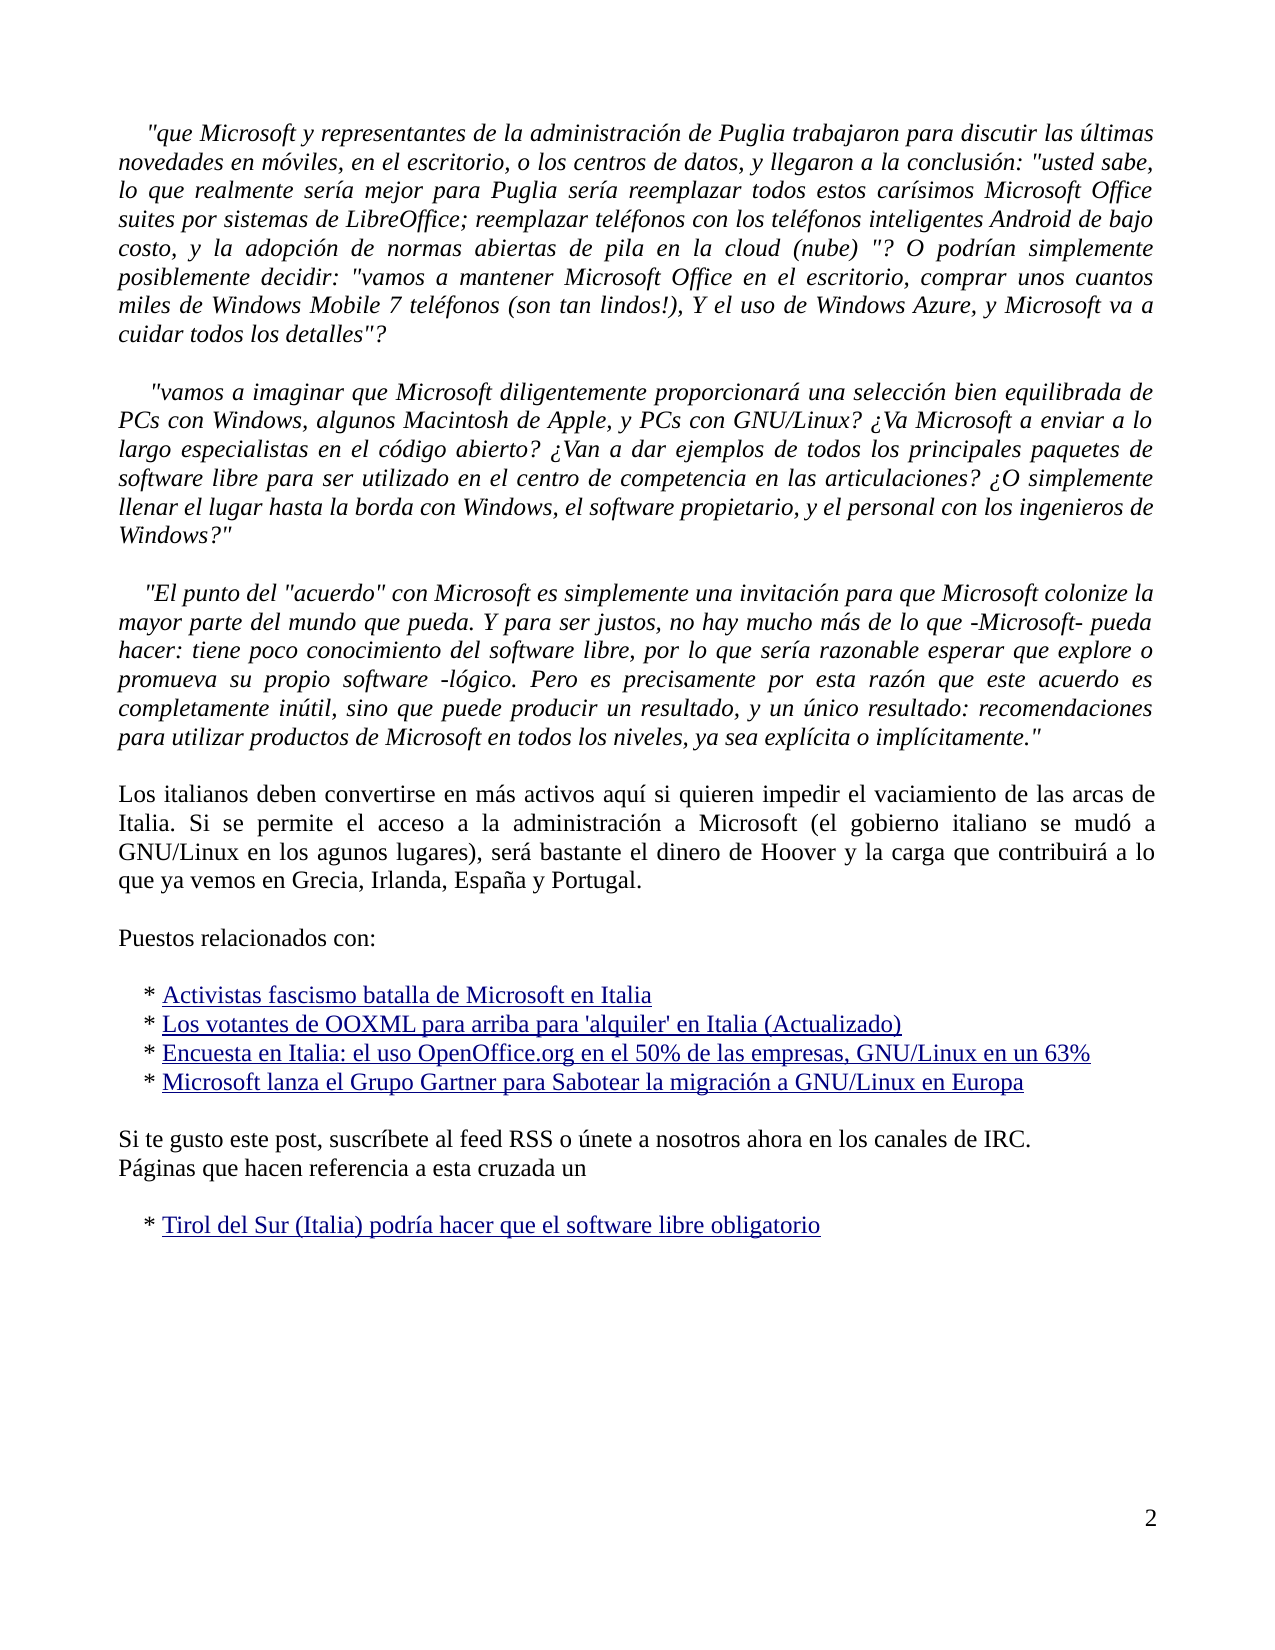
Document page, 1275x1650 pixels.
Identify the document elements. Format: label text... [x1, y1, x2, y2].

text "vamos a imaginar que Microsoft diligentemente proporcionará una selección bien equilibrada de PCs con Windows, algunos Macintosh de Apple, y PCs con GNU/Linux? ¿Va Microsoft a enviar a lo largo especialistas en el código abierto? ¿Van a dar ejemplos de todos los principales paquetes de software libre para ser utilizado en el centro de competencia en las articulaciones? ¿O simplemente llenar el lugar hasta la borda con Windows, el software propietario, y el personal con los ingenieros de Windows?" [118, 377, 1157, 549]
text Los italianos deben convertirse en más activos aquí si quieren impedir el vaciamiento de las arcas de Italia. Si se permite el acceso a la administración a Microsoft (el gobierno italiano se mudó a GNU/Linux en los agunos lugares), será bastante el dinero de Hoover y la carga que contribuirá a lo que ya vemos en Grecia, Irlanda, España y Portugal. [118, 779, 1157, 894]
text "que Microsoft y representantes de la administración de Puglia trabajaron para discutir las últimas novedades en móviles, en el escritorio, o los centros de datos, y llegaron a la conclusión: "usted sabe, lo que realmente sería mejor para Puglia sería reemplazar todos estos carísimos Microsoft Office suites por sistemas de LibreOffice; reemplazar teléfonos con los teléfonos inteligentes Android de bajo costo, y la adopción de normas abiertas de pila en la cloud (nube) "? O podrían simplemente posiblemente decidir: "vamos a mantener Microsoft Office en el escritorio, comprar unos cuantos miles de Windows Mobile 7 teléfonos (son tan lindos!), Y el uso de Windows Azure, y Microsoft va a cuidar todos los detalles"? [118, 118, 1157, 348]
text * Encuesta en Italia: el uso OpenOffice.org en el 50% de las empresas, GNU/Linux en un 63% [118, 1038, 1157, 1067]
text * Los votantes de OOXML para arriba para 'alquiler' en Italia (Actualizado) [118, 1009, 1157, 1038]
text * Activistas fascismo batalla de Microsoft en Italia [118, 981, 1157, 1009]
text Puestos relacionados con: [118, 923, 1157, 952]
text Páginas que hacen referencia a esta cruzada un [118, 1153, 1157, 1182]
text "El punto del "acuerdo" con Microsoft es simplemente una invitación para que Microsoft colonize la mayor parte del mundo que pueda. Y para ser justos, no hay mucho más de lo que -Microsoft- pueda hacer: tiene poco conocimiento del software libre, por lo que sería razonable esperar que explore o promueva su propio software -lógico. Pero es precisamente por esta razón que este acuerdo es completamente inútil, sino que puede producir un resultado, y un único resultado: recomendaciones para utilizar productos de Microsoft en todos los niveles, ya sea explícita o implícitamente." [118, 578, 1157, 751]
text Si te gusto este post, suscríbete al feed RSS o únete a nosotros ahora en los canales de IRC. [118, 1124, 1157, 1153]
text * Microsoft lanza el Grupo Gartner para Sabotear la migración a GNU/Linux en Europa [118, 1067, 1157, 1096]
text * Tirol del Sur (Italia) podría hacer que el software libre obligatorio [118, 1211, 1157, 1239]
